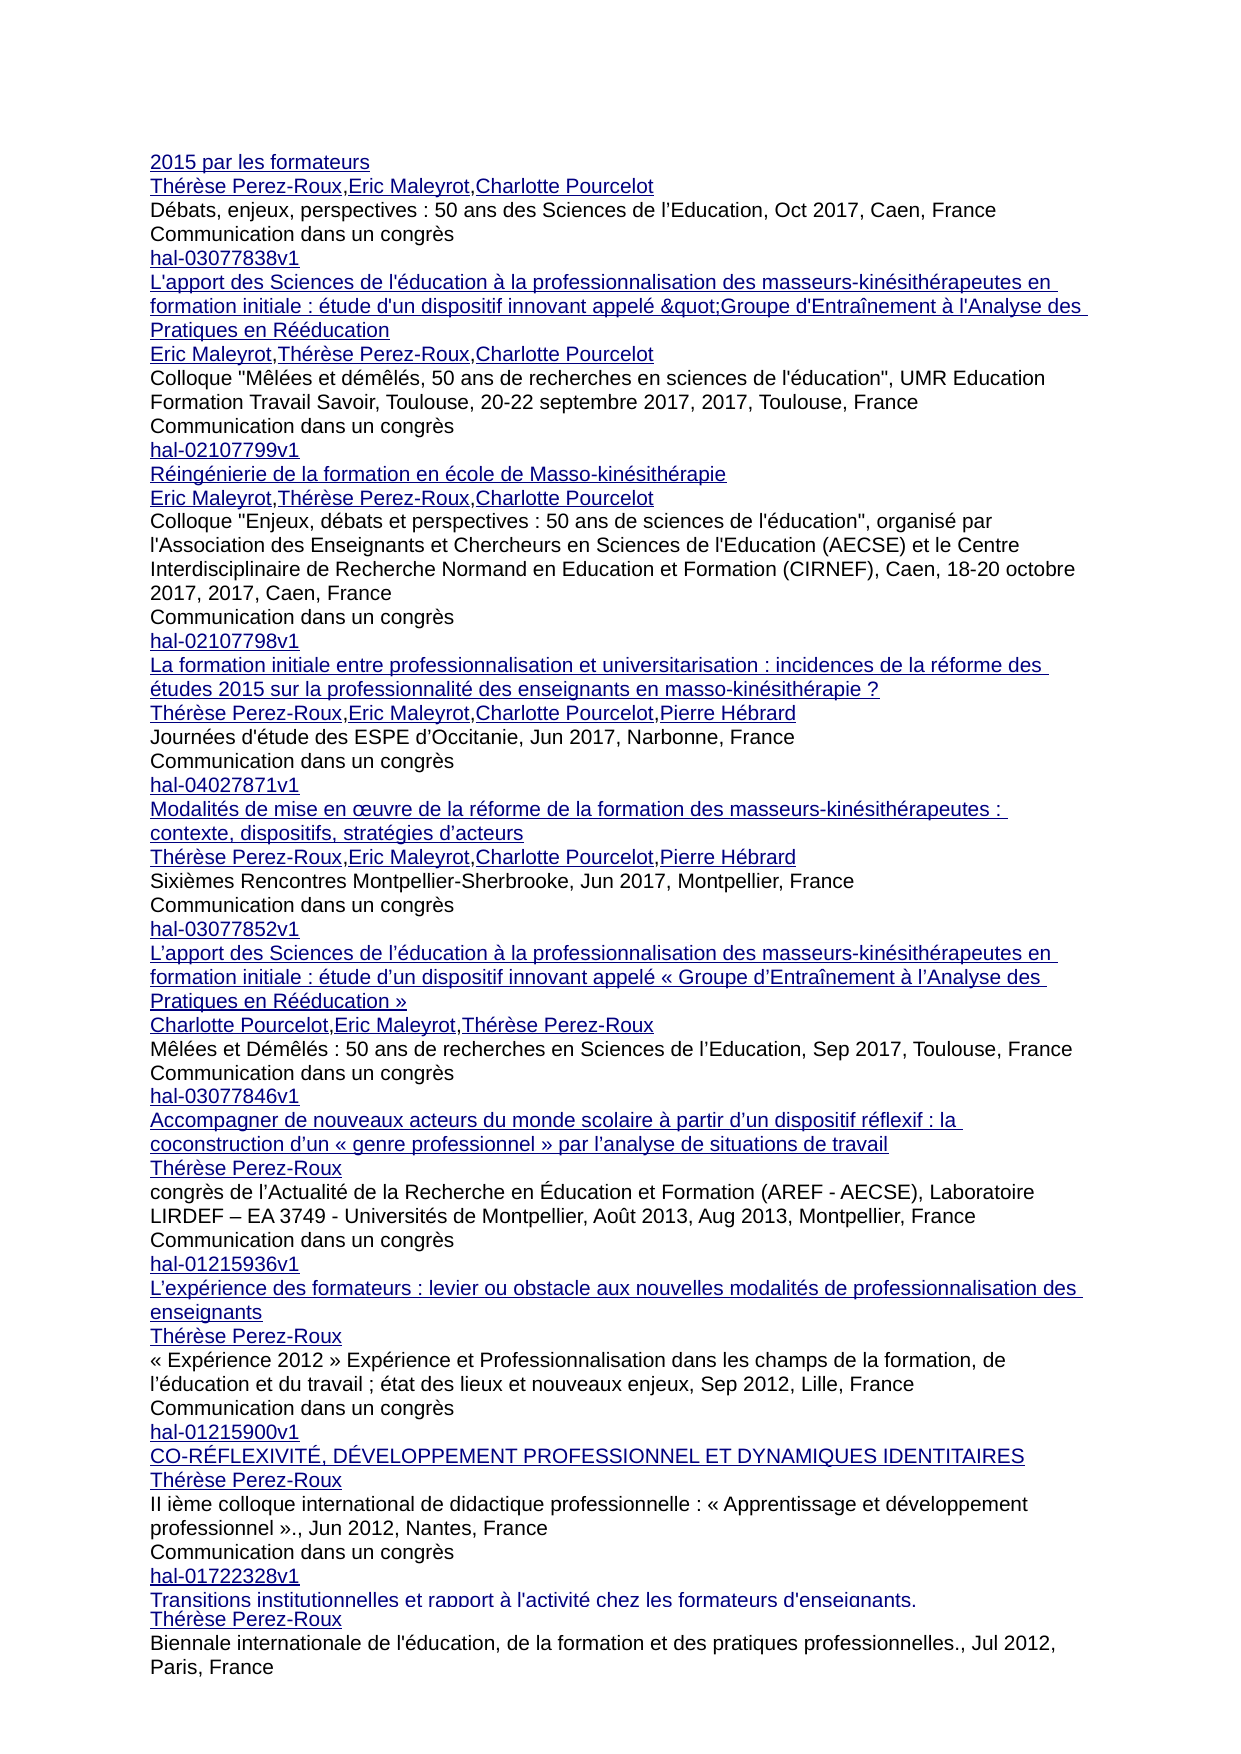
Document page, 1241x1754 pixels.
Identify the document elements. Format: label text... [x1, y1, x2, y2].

table_cell CO-RÉFLEXIVITÉ, DÉVELOPPEMENT PROFESSIONNEL ET DYNAMIQUES IDENTITAIRES Thérèse Perez-Roux II ième colloque international de didactique professionnelle : « Apprentissage et développement professionnel »., Jun 2012, Nantes, France Communication dans un congrès hal-01722328v1 [150, 1444, 1090, 1587]
table_cell Accompagner de nouveaux acteurs du monde scolaire à partir d’un dispositif réflexif : la coconstruction d’un « genre professionnel » par l’analyse de situations de travail Thérèse Perez-Roux congrès de l’Actualité de la Recherche en Éducation et Formation (AREF - AECSE), Laboratoire LIRDEF – EA 3749 - Universités de Montpellier, Août 2013, Aug 2013, Montpellier, France Communication dans un congrès hal-01215936v1 [150, 1108, 1090, 1276]
table_cell La formation initiale entre professionnalisation et universitarisation : incidences de la réforme des études 2015 sur la professionnalité des enseignants en masso-kinésithérapie ? Thérèse Perez-Roux,Eric Maleyrot,Charlotte Pourcelot,Pierre Hébrard Journées d'étude des ESPE d’Occitanie, Jun 2017, Narbonne, France Communication dans un congrès hal-04027871v1 [150, 653, 1090, 797]
table_cell Modalités de mise en œuvre de la réforme de la formation des masseurs-kinésithérapeutes : contexte, dispositifs, stratégies d’acteurs Thérèse Perez-Roux,Eric Maleyrot,Charlotte Pourcelot,Pierre Hébrard Sixièmes Rencontres Montpellier-Sherbrooke, Jun 2017, Montpellier, France Communication dans un congrès hal-03077852v1 [150, 797, 1090, 941]
table_cell L'apport des Sciences de l'éducation à la professionnalisation des masseurs-kinésithérapeutes en formation initiale : étude d'un dispositif innovant appelé &quot;Groupe d'Entraînement à l'Analyse des Pratiques en Rééducation Eric Maleyrot,Thérèse Perez-Roux,Charlotte Pourcelot Colloque "Mêlées et démêlés, 50 ans de recherches en sciences de l'éducation", UMR Education Formation Travail Savoir, Toulouse, 20-22 septembre 2017, 2017, Toulouse, France Communication dans un congrès hal-02107799v1 [150, 270, 1090, 461]
table_cell Réingénierie de la formation en école de Masso-kinésithérapie Eric Maleyrot,Thérèse Perez-Roux,Charlotte Pourcelot Colloque "Enjeux, débats et perspectives : 50 ans de sciences de l'éducation", organisé par l'Association des Enseignants et Chercheurs en Sciences de l'Education (AECSE) et le Centre Interdisciplinaire de Recherche Normand en Education et Formation (CIRNEF), Caen, 18-20 octobre 2017, 2017, Caen, France Communication dans un congrès hal-02107798v1 [150, 461, 1090, 653]
table_cell Transitions institutionnelles et rapport à l'activité chez les formateurs d'enseignants. Thérèse Perez-Roux Biennale internationale de l'éducation, de la formation et des pratiques professionnelles., Jul 2012, Paris, France [150, 1588, 1090, 1679]
table_cell L’apport des Sciences de l’éducation à la professionnalisation des masseurs-kinésithérapeutes en formation initiale : étude d’un dispositif innovant appelé « Groupe d’Entraînement à l’Analyse des Pratiques en Rééducation » Charlotte Pourcelot,Eric Maleyrot,Thérèse Perez-Roux Mêlées et Démêlés : 50 ans de recherches en Sciences de l’Education, Sep 2017, Toulouse, France Communication dans un congrès hal-03077846v1 [150, 941, 1090, 1108]
table_cell Réingénierie de la formation en école de masso-kinésithérapie : modes de réception de la réforme de 2015 par les formateurs Thérèse Perez-Roux,Eric Maleyrot,Charlotte Pourcelot Débats, enjeux, perspectives : 50 ans des Sciences de l’Education, Oct 2017, Caen, France Communication dans un congrès hal-03077838v1 [150, 150, 1090, 270]
table_cell L’expérience des formateurs : levier ou obstacle aux nouvelles modalités de professionnalisation des enseignants Thérèse Perez-Roux « Expérience 2012 » Expérience et Professionnalisation dans les champs de la formation, de l’éducation et du travail ; état des lieux et nouveaux enjeux, Sep 2012, Lille, France Communication dans un congrès hal-01215900v1 [150, 1276, 1090, 1444]
